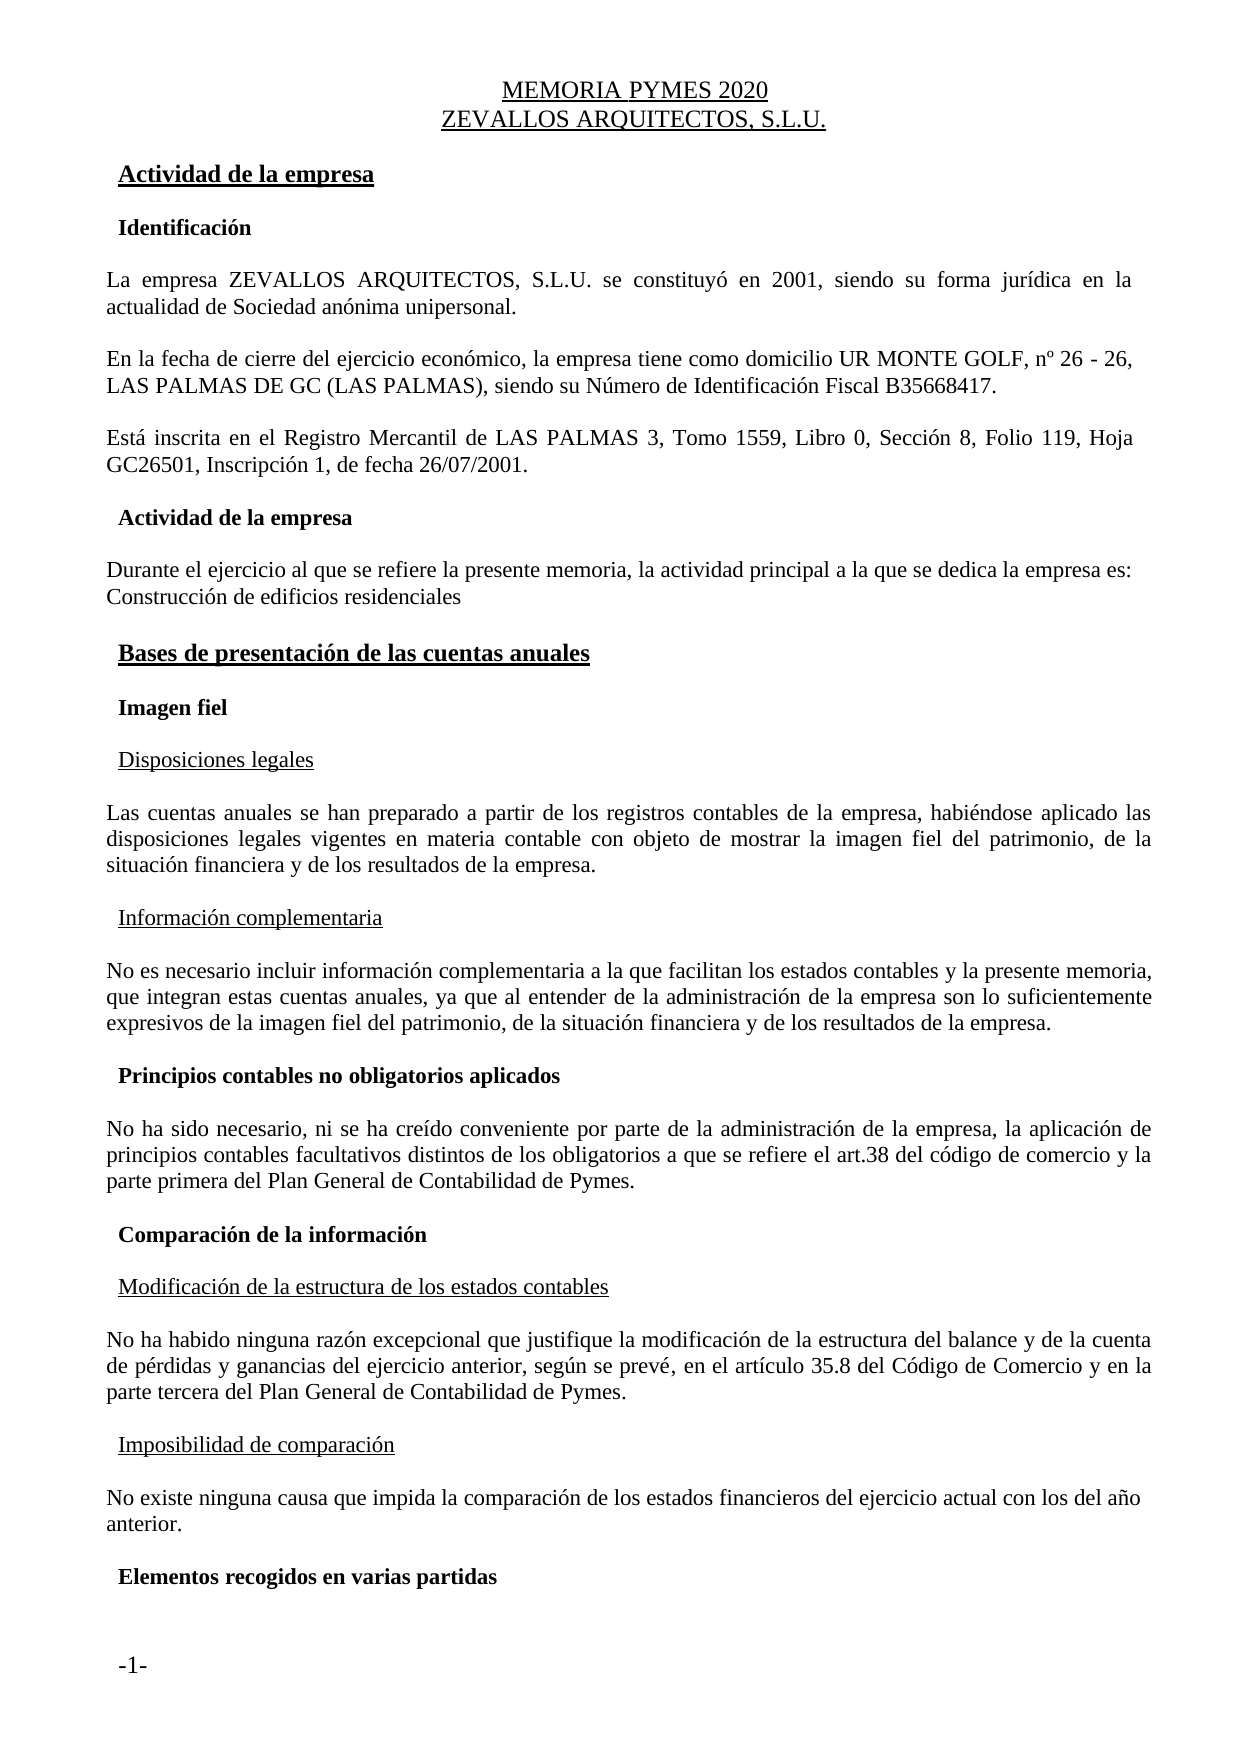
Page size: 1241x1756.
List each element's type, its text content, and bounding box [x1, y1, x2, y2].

text No ha sido necesario, ni se ha creído conveniente por parte de la administración de la empresa, la aplicación de principios contables facultativos distintos de los obligatorios a que se refiere el art.38 del código de comercio y la parte primera del Plan General de Contabilidad de Pymes. [106, 1115, 1152, 1194]
subtitle Actividad de la empresa [118, 504, 1163, 530]
text Imposibilidad de comparación [118, 1431, 1163, 1457]
subtitle Bases de presentación de las cuentas anuales [118, 638, 1163, 667]
text No existe ninguna causa que impida la comparación de los estados financieros del ejercicio actual con los del año anterior. [106, 1484, 1152, 1536]
text Disposiciones legales [118, 746, 1163, 772]
text No es necesario incluir información complementaria a la que facilitan los estados contables y la presente memoria, que integran estas cuentas anuales, ya que al entender de la administración de la empresa son lo suficientemente expresivos de la imagen fiel del patrimonio, de la situación financiera y de los resultados de la empresa. [106, 957, 1153, 1036]
text La empresa ZEVALLOS ARQUITECTOS, S.L.U. se constituyó en 2001, siendo su forma jurídica en la actualidad de Sociedad anónima unipersonal. [106, 266, 1152, 319]
subtitle Actividad de la empresa [118, 159, 1163, 188]
subtitle Comparación de la información [118, 1221, 1163, 1247]
text Las cuentas anuales se han preparado a partir de los registros contables de la empresa, habiéndose aplicado las disposiciones legales vigentes en materia contable con objeto de mostrar la imagen fiel del patrimonio, de la situación financiera y de los resultados de la empresa. [106, 798, 1152, 878]
text Información complementaria [118, 904, 1163, 930]
subtitle Elementos recogidos en varias partidas [118, 1563, 1163, 1589]
text Durante el ejercicio al que se refiere la presente memoria, la actividad principal a la que se dedica la empresa es: Construcción de edificios residenciales [106, 556, 1152, 609]
text Está inscrita en el Registro Mercantil de LAS PALMAS 3, Tomo 1559, Libro 0, Sección 8, Folio 119, Hoja GC26501, Inscripción 1, de fecha 26/07/2001. [106, 424, 1152, 477]
text No ha habido ninguna razón excepcional que justifique la modificación de la estructura del balance y de la cuenta de pérdidas y ganancias del ejercicio anterior, según se prevé‚ en el artículo 35.8 del Código de Comercio y en la parte tercera del Plan General de Contabilidad de Pymes. [106, 1326, 1152, 1405]
subtitle Imagen fiel [118, 693, 1163, 720]
subtitle Identificación [118, 214, 1163, 241]
text En la fecha de cierre del ejercicio económico, la empresa tiene como domicilio UR MONTE GOLF, nº 26 - 26, LAS PALMAS DE GC (LAS PALMAS), siendo su Número de Identificación Fiscal B35668417. [106, 345, 1161, 398]
text Modificación de la estructura de los estados contables [118, 1273, 1163, 1299]
subtitle Principios contables no obligatorios aplicados [118, 1063, 1163, 1089]
